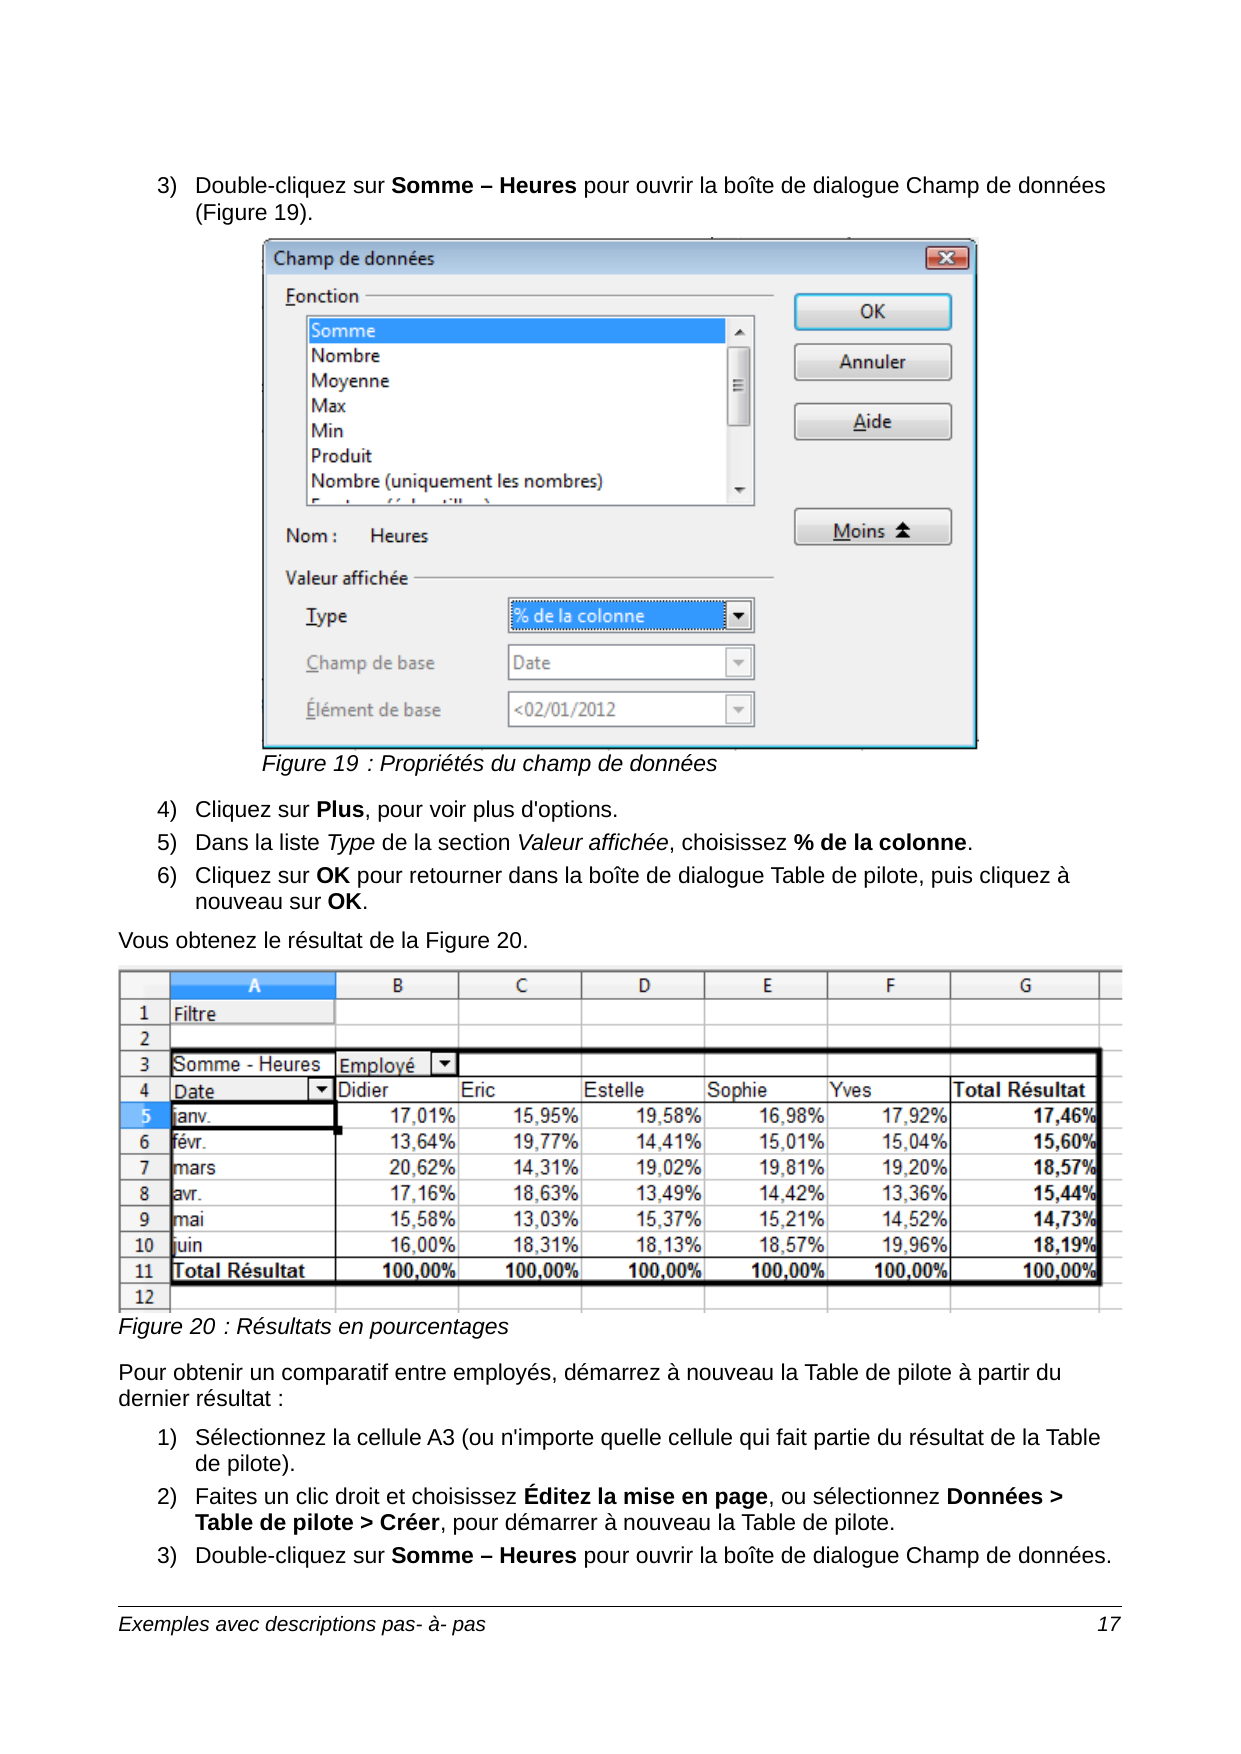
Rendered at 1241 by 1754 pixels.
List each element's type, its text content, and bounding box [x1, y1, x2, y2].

picture [261, 237, 979, 751]
list Cliquez sur OK pour retourner dans la boîte de dialogue Table de pilote, puis cliquez à nouveau sur OK. [177, 862, 1122, 914]
list Double-cliquez sur Somme – Heures pour ouvrir la boîte de dialogue Champ de données (Figure 19). [177, 172, 1122, 225]
picture [118, 965, 1123, 1313]
text Figure 19 : Propriétés du champ de données [262, 751, 979, 776]
list Double-cliquez sur Somme – Heures pour ouvrir la boîte de dialogue Champ de données. [177, 1542, 1122, 1568]
list Cliquez sur Plus, pour voir plus d'options. [177, 796, 1122, 823]
text Pour obtenir un comparatif entre employés, démarrez à nouveau la Table de pilote à partir du dernier résultat : [118, 1358, 1122, 1411]
text Figure 20 : Résultats en pourcentages [118, 1313, 1122, 1339]
text Vous obtenez le résultat de la Figure 20. [118, 927, 1122, 953]
list Faites un clic droit et choisissez Éditez la mise en page, ou sélectionnez Données > Table de pilote > Créer, pour démarrer à nouveau la Table de pilote. [177, 1483, 1122, 1535]
list Dans la liste Type de la section Valeur affichée, choisissez % de la colonne. [177, 829, 1122, 855]
list Sélectionnez la cellule A3 (ou n'importe quelle cellule qui fait partie du résultat de la Table de pilote). [177, 1424, 1122, 1476]
